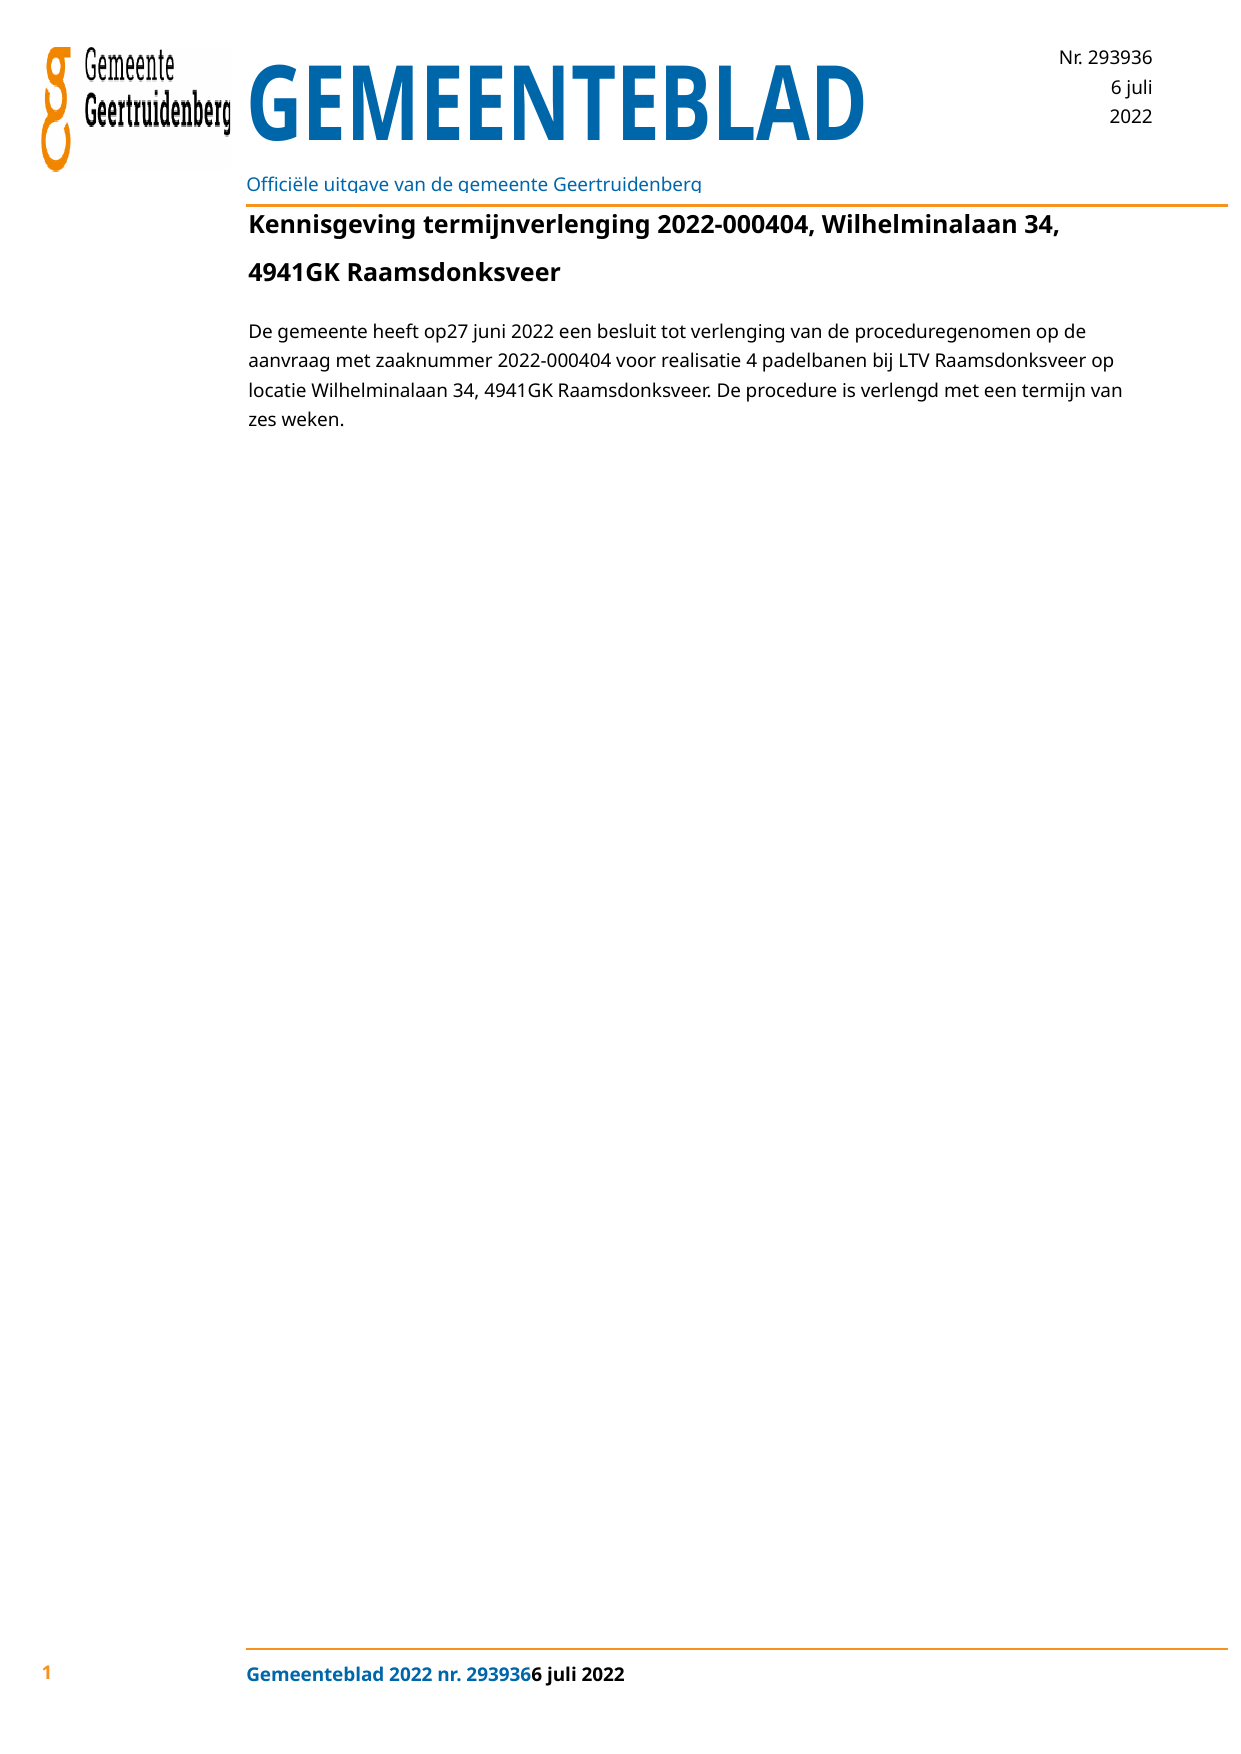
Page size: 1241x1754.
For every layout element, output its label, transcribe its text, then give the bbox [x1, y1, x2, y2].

text De gemeente heeft op27 juni 2022 een besluit tot verlenging van de proceduregenomen op de aanvraag met zaaknummer 2022-000404 voor realisatie 4 padelbanen bij LTV Raamsdonksveer op locatie Wilhelminalaan 34, 4941GK Raamsdonksveer. De procedure is verlengd met een termijn van zes weken. [248, 318, 1152, 432]
text Kennisgeving termijnverlenging 2022-000404, Wilhelminalaan 34, 4941GK Raamsdonksveer [248, 207, 1152, 288]
picture [41, 47, 231, 172]
